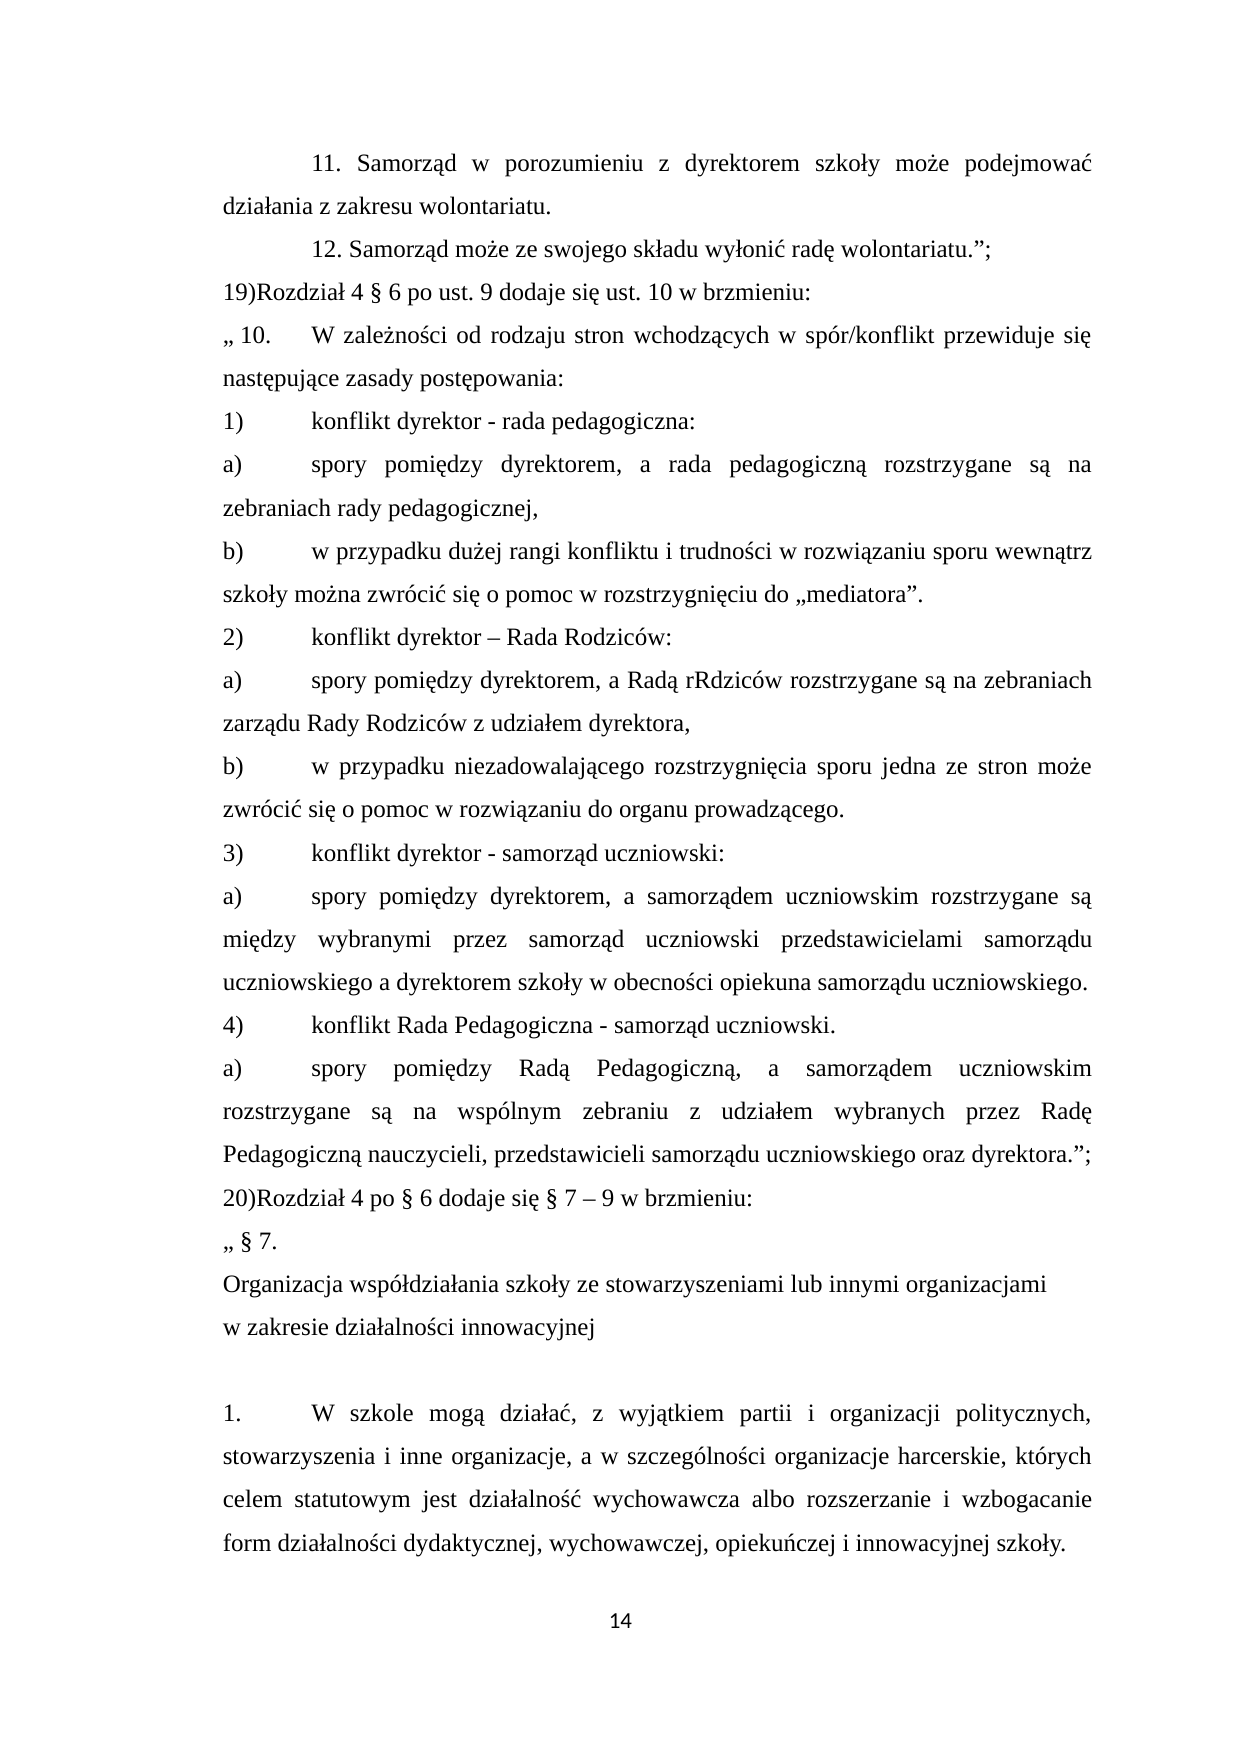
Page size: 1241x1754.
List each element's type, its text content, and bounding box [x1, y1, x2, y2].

list 3) konflikt dyrektor - samorząd uczniowski: [223, 838, 1093, 866]
list b) w przypadku dużej rangi konfliktu i trudności w rozwiązaniu sporu wewnątrz szkoły można zwrócić się o pomoc w rozstrzygnięciu do „mediatora”. [223, 536, 1093, 608]
list b) w przypadku niezadowalającego rozstrzygnięcia sporu jedna ze stron może zwrócić się o pomoc w rozwiązaniu do organu prowadzącego. [223, 751, 1093, 823]
list 12. Samorząd może ze swojego składu wyłonić radę wolontariatu.”; [223, 234, 1093, 263]
list Rozdział 4 po § 6 dodaje się § 7 – 9 w brzmieniu: [223, 1183, 1093, 1211]
list 1) konflikt dyrektor - rada pedagogiczna: [223, 406, 1093, 435]
list 1. W szkole mogą działać, z wyjątkiem partii i organizacji politycznych, stowarzyszenia i inne organizacje, a w szczególności organizacje harcerskie, których celem statutowym jest działalność wychowawcza albo rozszerzanie i wzbogacanie form działalności dydaktycznej, wychowawczej, opiekuńczej i innowacyjnej szkoły. [223, 1398, 1093, 1556]
list 11. Samorząd w porozumieniu z dyrektorem szkoły może podejmować działania z zakresu wolontariatu. [223, 148, 1093, 219]
list a) spory pomiędzy dyrektorem, a samorządem uczniowskim rozstrzygane są między wybranymi przez samorząd uczniowski przedstawicielami samorządu uczniowskiego a dyrektorem szkoły w obecności opiekuna samorządu uczniowskiego. [223, 881, 1093, 996]
list a) spory pomiędzy dyrektorem, a rada pedagogiczną rozstrzygane są na zebraniach rady pedagogicznej, [223, 449, 1093, 521]
list Organizacja współdziałania szkoły ze stowarzyszeniami lub innymi organizacjami [223, 1269, 1093, 1298]
list a) spory pomiędzy Radą Pedagogiczną, a samorządem uczniowskim rozstrzygane są na wspólnym zebraniu z udziałem wybranych przez Radę Pedagogiczną nauczycieli, przedstawicieli samorządu uczniowskiego oraz dyrektora.”; [223, 1053, 1093, 1168]
list w zakresie działalności innowacyjnej [223, 1312, 1093, 1341]
list 2) konflikt dyrektor – Rada Rodziców: [223, 622, 1093, 651]
list „ § 7. [223, 1226, 1093, 1254]
list 4) konflikt Rada Pedagogiczna - samorząd uczniowski. [223, 1010, 1093, 1039]
list a) spory pomiędzy dyrektorem, a Radą rRdziców rozstrzygane są na zebraniach zarządu Rady Rodziców z udziałem dyrektora, [223, 665, 1093, 737]
list „ 10. W zależności od rodzaju stron wchodzących w spór/konflikt przewiduje się następujące zasady postępowania: [223, 320, 1093, 392]
list Rozdział 4 § 6 po ust. 9 dodaje się ust. 10 w brzmieniu: [223, 277, 1093, 306]
